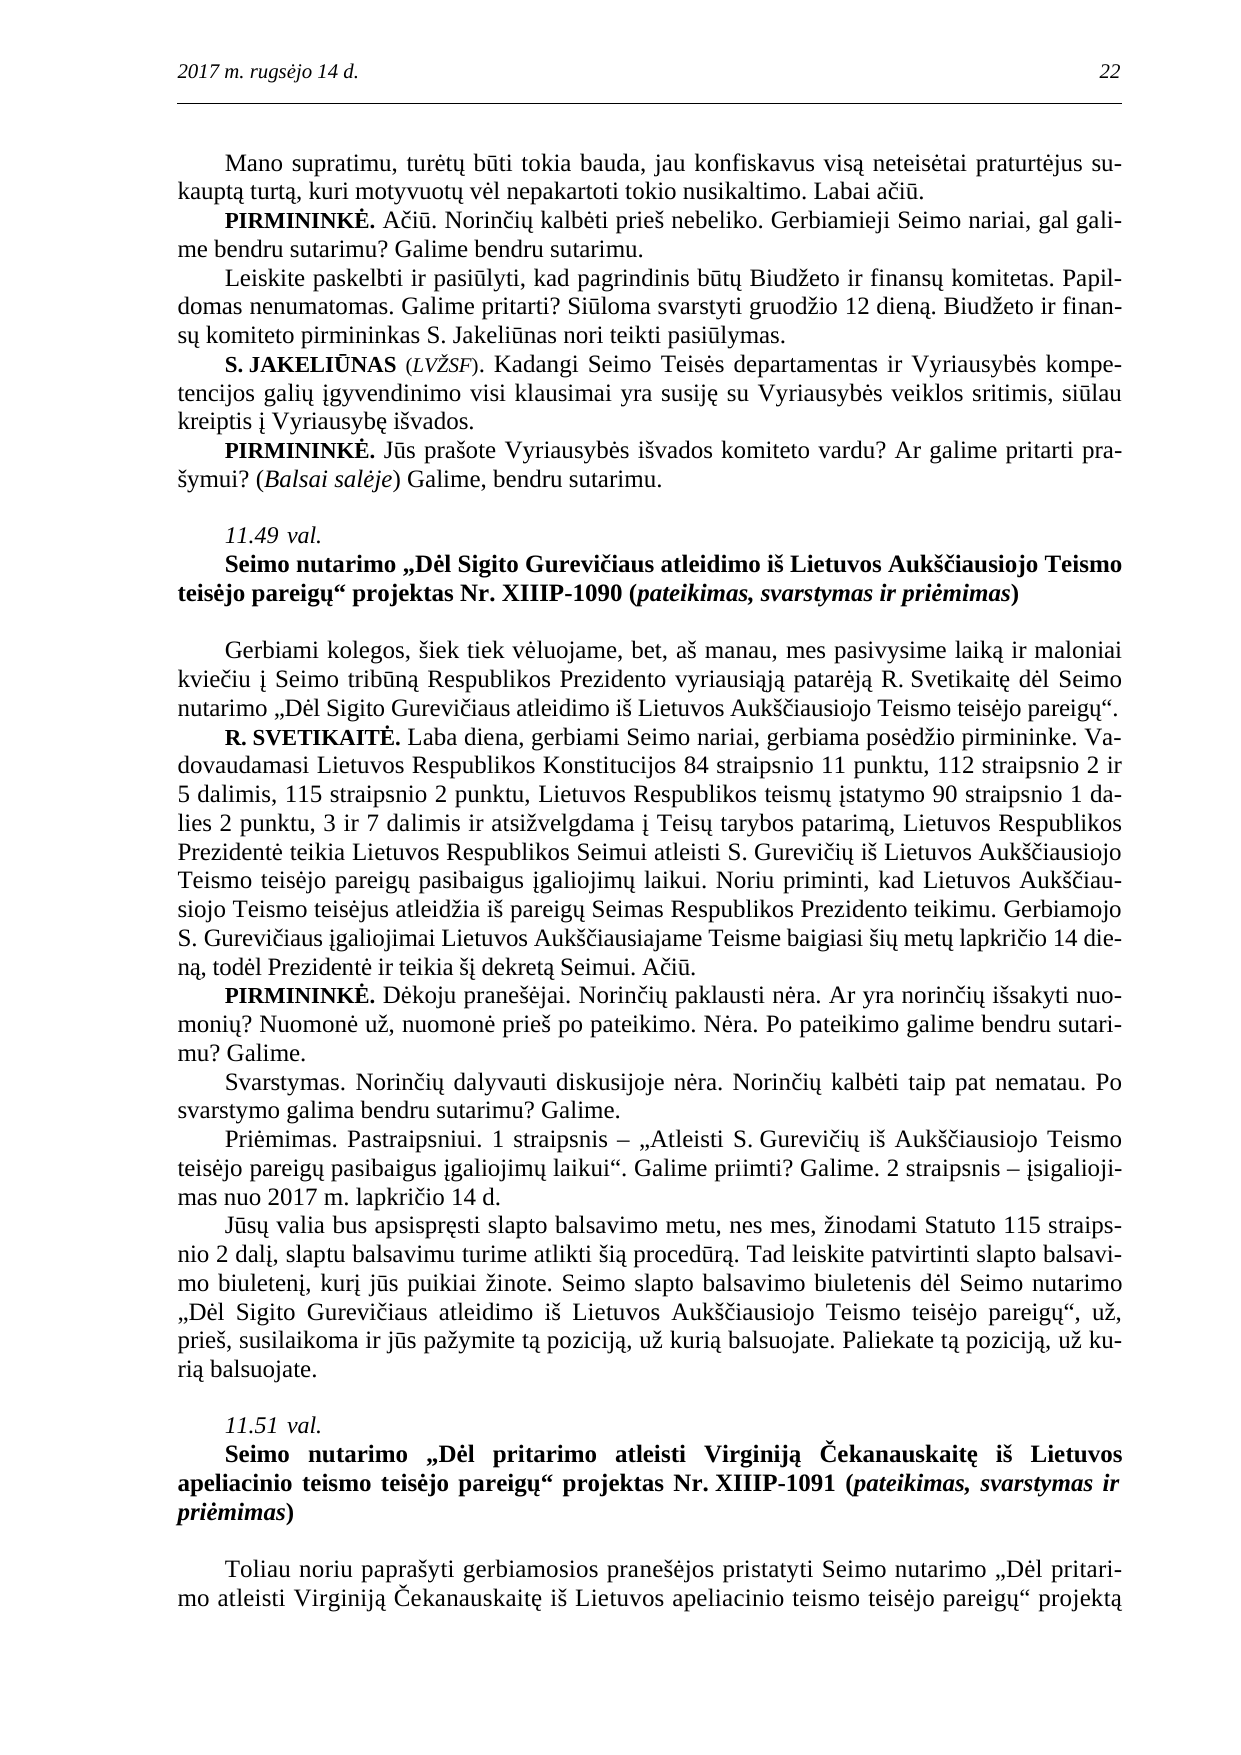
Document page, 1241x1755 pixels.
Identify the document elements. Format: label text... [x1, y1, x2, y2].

text Ma­no su­pra­ti­mu, tu­rė­tų bū­ti to­kia bau­da, jau kon­fis­ka­vus vi­są ne­tei­sė­tai pra­tur­tė­jus su­kaup­tą tur­tą, ku­ri mo­ty­vuo­tų vėl ne­pa­kar­to­ti to­kio nu­si­kal­ti­mo. La­bai ačiū. [177, 148, 1122, 205]
text PIRMININKĖ. Jūs pra­šo­te Vy­riau­sy­bės iš­va­dos ko­mi­te­to var­du? Ar ga­li­me pri­tar­ti pra­šy­mui? (Bal­sai sa­lė­je) Ga­li­me, ben­dru su­ta­ri­mu. [177, 435, 1122, 493]
text 11.51 val. [224, 1412, 1122, 1439]
text PIRMININKĖ. Ačiū. No­rin­čių kal­bė­ti prieš ne­be­li­ko. Ger­bia­mie­ji Sei­mo na­riai, gal ga­li­me ben­dru su­ta­ri­mu? Ga­li­me ben­dru su­ta­ri­mu. [177, 205, 1122, 263]
text PIRMININKĖ. Dė­ko­ju pra­ne­šė­jai. No­rin­čių pa­klaus­ti nė­ra. Ar yra no­rin­čių iš­sa­ky­ti nuo­mo­nių? Nuo­mo­nė už, nuo­mo­nė prieš po pa­tei­ki­mo. Nė­ra. Po pa­tei­ki­mo ga­li­me ben­dru su­ta­ri­mu? Ga­li­me. [177, 980, 1122, 1067]
text Sei­mo nu­ta­ri­mo „Dėl Si­gi­to Gu­re­vi­čiaus at­lei­di­mo iš Lie­tu­vos Aukš­čiau­sio­jo Teis­mo tei­sė­jo pa­rei­gų“ pro­jek­tas Nr. XIIIP-1090 (pa­tei­ki­mas, svars­ty­mas ir pri­ėmi­mas) [177, 549, 1122, 607]
text Ger­bia­mi ko­le­gos, šiek tiek vė­luo­ja­me, bet, aš ma­nau, mes pa­si­vy­si­me lai­ką ir ma­lo­niai kvie­čiu į Sei­mo tri­bū­ną Res­pub­li­kos Pre­zi­den­to vy­riau­si­ą­ją pa­ta­rė­ją R. Sve­ti­kai­tę dėl Sei­mo nu­ta­ri­mo „Dėl Si­gi­to Gu­re­vi­čiaus at­lei­di­mo iš Lie­tu­vos Aukš­čiau­sio­jo Teis­mo tei­sė­jo pa­rei­gų“. [177, 635, 1122, 722]
text To­liau no­riu pa­pra­šy­ti ger­bia­mo­sios pra­ne­šė­jos pri­sta­ty­ti Sei­mo nu­ta­ri­mo „Dėl pri­ta­ri­mo at­leis­ti Vir­gi­ni­ją Če­ka­naus­kai­tę iš Lie­tu­vos ape­lia­ci­nio teis­mo tei­sė­jo pa­rei­gų“ pro­jek­tą [177, 1554, 1122, 1612]
text Svars­ty­mas. No­rin­čių da­ly­vau­ti dis­ku­si­jo­je nė­ra. No­rin­čių kal­bė­ti taip pat ne­ma­tau. Po svars­ty­mo ga­li­ma ben­dru su­ta­ri­mu? Ga­li­me. [177, 1067, 1122, 1124]
text S. JAKELIŪNAS (LVŽSF). Ka­dan­gi Sei­mo Tei­sės de­par­ta­men­tas ir Vy­riau­sy­bės kom­pe­ten­ci­jos ga­lių įgy­ven­di­ni­mo vi­si klau­si­mai yra su­si­ję su Vy­riau­sy­bės veik­los sri­ti­mis, siū­lau kreip­tis į Vy­riau­sy­bę iš­va­dos. [177, 349, 1122, 435]
text Sei­mo nu­ta­ri­mo „Dėl pri­ta­ri­mo at­leis­ti Vir­gi­ni­ją Če­ka­naus­kai­tę iš Lie­tu­vos apeliaci­nio teis­mo tei­sė­jo pa­rei­gų“ pro­jek­tas Nr. XIIIP-1091 (pa­tei­ki­mas, svars­ty­mas ir priėmi­mas) [177, 1439, 1122, 1525]
text Leis­ki­te pa­skelb­ti ir pa­siū­ly­ti, kad pa­grin­di­nis bū­tų Biu­dže­to ir fi­nan­sų ko­mi­te­tas. Pa­pil­do­mas ne­nu­ma­to­mas. Ga­li­me pri­tar­ti? Siū­lo­ma svars­ty­ti gruo­džio 12 die­ną. Biu­dže­to ir fi­nan­sų ko­mi­te­to pir­mi­nin­kas S. Ja­ke­liū­nas no­ri teik­ti pa­siū­ly­mas. [177, 263, 1122, 349]
text Pri­ėmi­mas. Pa­straips­niui. 1 straips­nis – „At­leis­ti S. Gu­re­vi­čių iš Aukš­čiau­sio­jo Teis­mo tei­sė­jo pa­rei­gų pa­si­bai­gus įga­lio­ji­mų lai­kui“. Ga­li­me pri­im­ti? Ga­li­me. 2 straips­nis – įsi­ga­lio­ji­mas nuo 2017 m. lap­kri­čio 14 d. [177, 1124, 1122, 1210]
text 11.49 val. [224, 521, 1122, 549]
text Jū­sų va­lia bus ap­si­spręs­ti slap­to bal­sa­vi­mo me­tu, nes mes, ži­no­da­mi Sta­tu­to 115 straips­nio 2 da­lį, slap­tu bal­sa­vi­mu tu­ri­me at­lik­ti šią pro­ce­dū­rą. Tad leis­ki­te pa­tvir­tin­ti slap­to bal­sa­vi­mo biu­le­te­nį, ku­rį jūs pui­kiai ži­no­te. Sei­mo slap­to bal­sa­vi­mo biu­le­te­nis dėl Sei­mo nu­ta­ri­mo „Dėl Si­gi­to Gu­re­vi­čiaus at­lei­di­mo iš Lie­tu­vos Aukš­čiau­sio­jo Teis­mo tei­sė­jo pa­rei­gų“, už, prieš, su­si­lai­ko­ma ir jūs pa­žy­mi­te tą po­zi­ci­ją, už ku­rią bal­suo­ja­te. Pa­lie­ka­te tą po­zi­ci­ją, už ku­rią bal­suo­ja­te. [177, 1210, 1122, 1383]
text R. SVETIKAITĖ. La­ba die­na, ger­bia­mi Sei­mo na­riai, ger­bia­ma po­sė­džio pir­mi­nin­ke. Va­do­vau­da­ma­si Lie­tu­vos Res­pub­li­kos Kon­sti­tu­ci­jos 84 straips­nio 11 punk­tu, 112 straips­nio 2 ir 5 da­li­mis, 115 straips­nio 2 punk­tu, Lie­tu­vos Res­pub­li­kos teis­mų įsta­ty­mo 90 straips­nio 1 da­lies 2 punk­tu, 3 ir 7 da­li­mis ir at­si­žvelg­da­ma į Tei­sų ta­ry­bos pa­ta­ri­mą, Lie­tu­vos Res­pub­li­kos Pre­zi­den­tė tei­kia Lie­tu­vos Res­pub­li­kos Sei­mui at­leis­ti S. Gu­re­vi­čių iš Lie­tu­vos Aukš­čiau­sio­jo Teis­mo tei­sė­jo pa­rei­gų pa­si­bai­gus įga­lio­ji­mų lai­kui. No­riu pri­min­ti, kad Lie­tu­vos Aukš­čiau­sio­jo Teis­mo tei­sė­jus at­lei­džia iš pa­rei­gų Sei­mas Res­pub­li­kos Pre­zi­den­to tei­ki­mu. Ger­bia­mo­jo S. Gu­re­vi­čiaus įga­lio­ji­mai Lie­tu­vos Aukš­čiau­sia­ja­me Teis­me bai­gia­si šių me­tų lap­kri­čio 14 die­ną, to­dėl Pre­zi­den­tė ir tei­kia šį dek­re­tą Sei­mui. Ačiū. [177, 722, 1122, 980]
